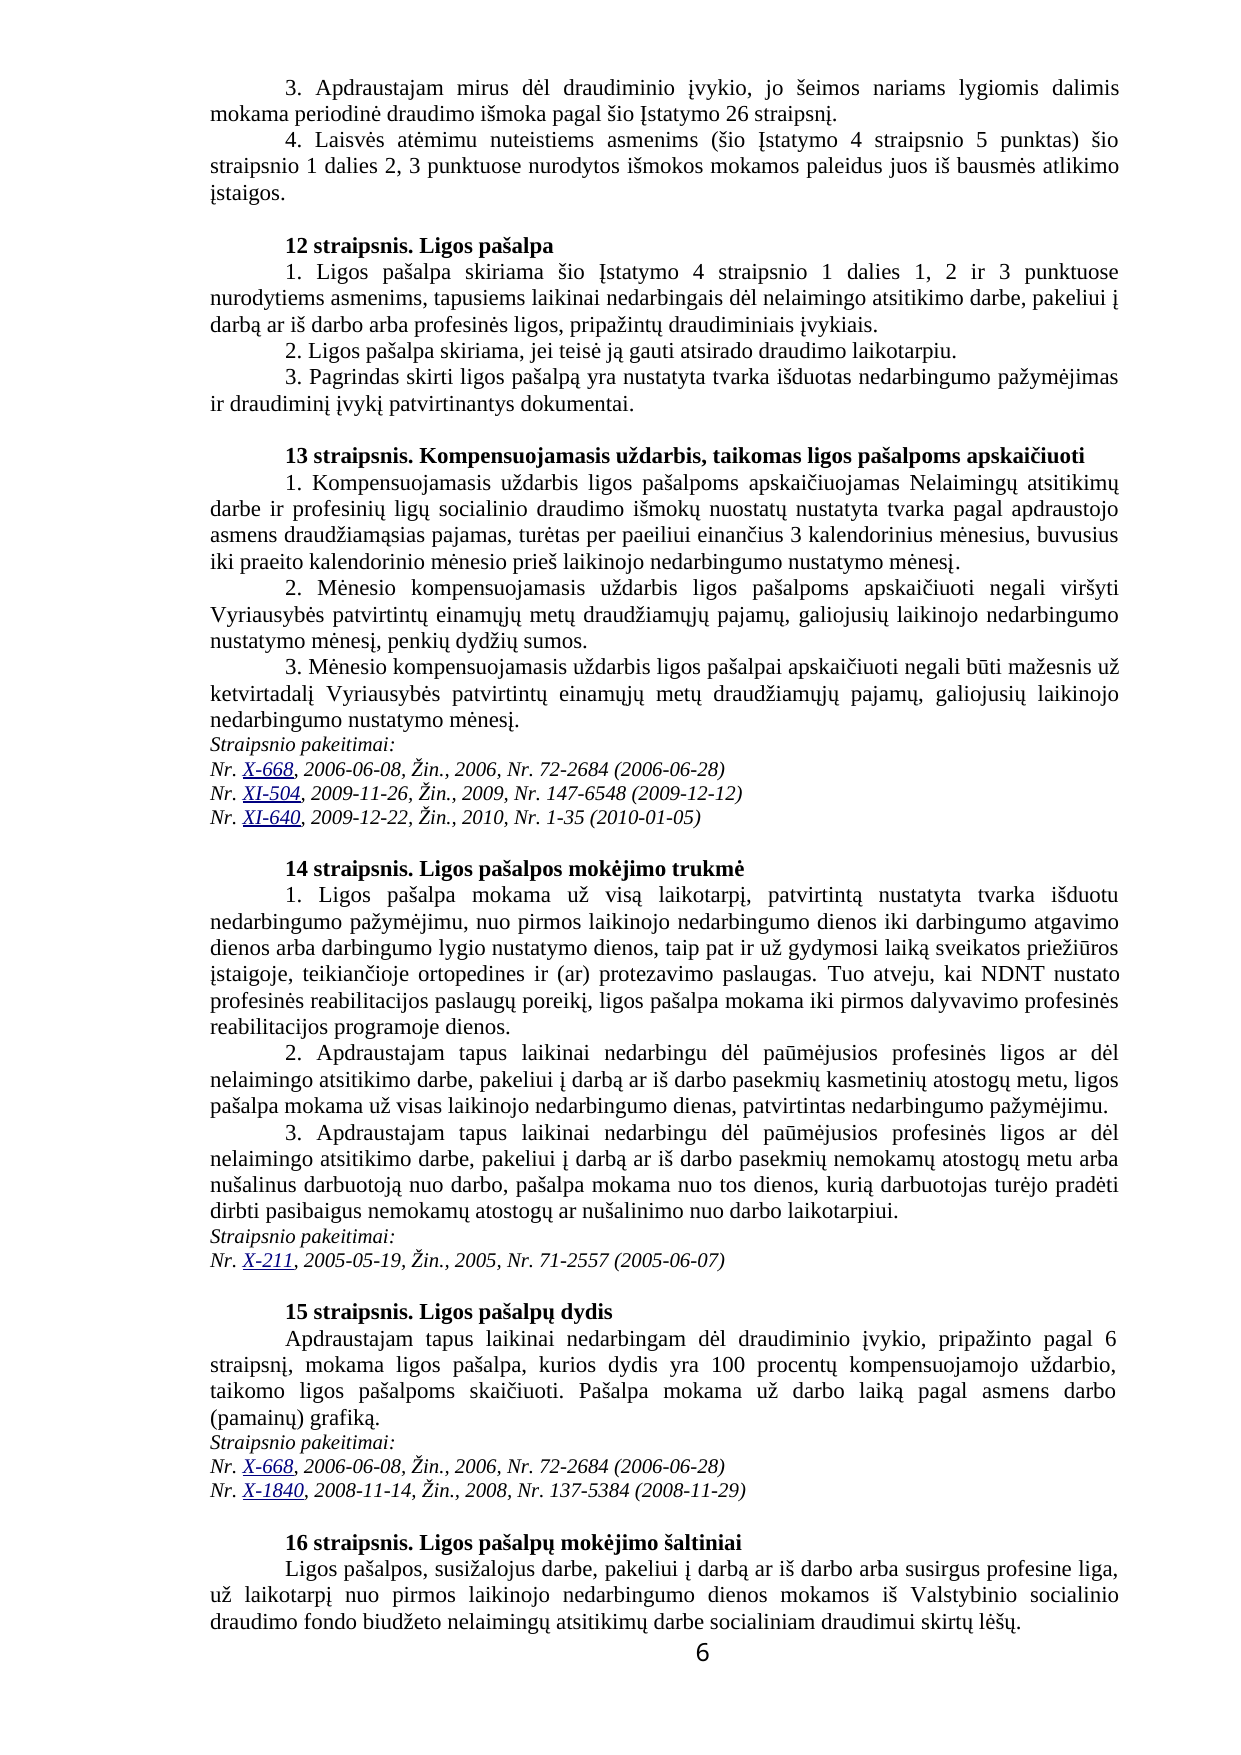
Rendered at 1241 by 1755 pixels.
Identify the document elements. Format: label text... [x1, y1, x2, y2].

text 13 straipsnis. Kompensuojamasis uždarbis, taikomas ligos pašalpoms apskaičiuoti [210, 442, 1120, 469]
text 3. Pagrindas skirti ligos pašalpą yra nustatyta tvarka išduotas nedarbingumo pažymėjimas ir draudiminį įvykį patvirtinantys dokumentai. [210, 363, 1120, 416]
text 4. Laisvės atėmimu nuteistiems asmenims (šio Įstatymo 4 straipsnio 5 punktas) šio straipsnio 1 dalies 2, 3 punktuose nurodytos išmokos mokamos paleidus juos iš bausmės atlikimo įstaigos. [210, 126, 1120, 205]
text Straipsnio pakeitimai: [210, 1430, 1120, 1454]
text 12 straipsnis. Ligos pašalpa [210, 232, 1120, 258]
text 2. Mėnesio kompensuojamasis uždarbis ligos pašalpoms apskaičiuoti negali viršyti Vyriausybės patvirtintų einamųjų metų draudžiamųjų pajamų, galiojusių laikinojo nedarbingumo nustatymo mėnesį, penkių dydžių sumos. [210, 574, 1120, 653]
text Nr. X-1840, 2008-11-14, Žin., 2008, Nr. 137-5384 (2008-11-29) [210, 1478, 1120, 1502]
text Nr. XI-504, 2009-11-26, Žin., 2009, Nr. 147-6548 (2009-12-12) [210, 781, 1120, 804]
text 2. Ligos pašalpa skiriama, jei teisė ją gauti atsirado draudimo laikotarpiu. [210, 337, 1120, 363]
text 3. Apdraustajam mirus dėl draudiminio įvykio, jo šeimos nariams lygiomis dalimis mokama periodinė draudimo išmoka pagal šio Įstatymo 26 straipsnį. [210, 73, 1120, 126]
text 1. Kompensuojamasis uždarbis ligos pašalpoms apskaičiuojamas Nelaimingų atsitikimų darbe ir profesinių ligų socialinio draudimo išmokų nuostatų nustatyta tvarka pagal apdraustojo asmens draudžiamąsias pajamas, turėtas per paeiliui einančius 3 kalendorinius mėnesius, buvusius iki praeito kalendorinio mėnesio prieš laikinojo nedarbingumo nustatymo mėnesį. [210, 469, 1120, 574]
text 2. Apdraustajam tapus laikinai nedarbingu dėl paūmėjusios profesinės ligos ar dėl nelaimingo atsitikimo darbe, pakeliui į darbą ar iš darbo pasekmių kasmetinių atostogų metu, ligos pašalpa mokama už visas laikinojo nedarbingumo dienas, patvirtintas nedarbingumo pažymėjimu. [210, 1039, 1120, 1118]
text Nr. X-668, 2006-06-08, Žin., 2006, Nr. 72-2684 (2006-06-28) [210, 756, 1120, 781]
text Nr. X-668, 2006-06-08, Žin., 2006, Nr. 72-2684 (2006-06-28) [210, 1454, 1120, 1478]
text Ligos pašalpos, susižalojus darbe, pakeliui į darbą ar iš darbo arba susirgus profesine liga, už laikotarpį nuo pirmos laikinojo nedarbingumo dienos mokamos iš Valstybinio socialinio draudimo fondo biudžeto nelaimingų atsitikimų darbe socialiniam draudimui skirtų lėšų. [210, 1555, 1120, 1634]
text 3. Mėnesio kompensuojamasis uždarbis ligos pašalpai apskaičiuoti negali būti mažesnis už ketvirtadalį Vyriausybės patvirtintų einamųjų metų draudžiamųjų pajamų, galiojusių laikinojo nedarbingumo nustatymo mėnesį. [210, 653, 1120, 732]
text 16 straipsnis. Ligos pašalpų mokėjimo šaltiniai [210, 1529, 1120, 1555]
text 3. Apdraustajam tapus laikinai nedarbingu dėl paūmėjusios profesinės ligos ar dėl nelaimingo atsitikimo darbe, pakeliui į darbą ar iš darbo pasekmių nemokamų atostogų metu arba nušalinus darbuotoją nuo darbo, pašalpa mokama nuo tos dienos, kurią darbuotojas turėjo pradėti dirbti pasibaigus nemokamų atostogų ar nušalinimo nuo darbo laikotarpiui. [210, 1118, 1120, 1224]
text Straipsnio pakeitimai: [210, 732, 1120, 756]
text Nr. XI-640, 2009-12-22, Žin., 2010, Nr. 1-35 (2010-01-05) [210, 804, 1120, 829]
text 14 straipsnis. Ligos pašalpos mokėjimo trukmė [210, 855, 1120, 881]
text 1. Ligos pašalpa mokama už visą laikotarpį, patvirtintą nustatyta tvarka išduotu nedarbingumo pažymėjimu, nuo pirmos laikinojo nedarbingumo dienos iki darbingumo atgavimo dienos arba darbingumo lygio nustatymo dienos, taip pat ir už gydymosi laiką sveikatos priežiūros įstaigoje, teikiančioje ortopedines ir (ar) protezavimo paslaugas. Tuo atveju, kai NDNT nustato profesinės reabilitacijos paslaugų poreikį, ligos pašalpa mokama iki pirmos dalyvavimo profesinės reabilitacijos programoje dienos. [210, 881, 1120, 1039]
text Straipsnio pakeitimai: [210, 1224, 1120, 1248]
text Nr. X-211, 2005-05-19, Žin., 2005, Nr. 71-2557 (2005-06-07) [210, 1248, 1120, 1272]
text 1. Ligos pašalpa skiriama šio Įstatymo 4 straipsnio 1 dalies 1, 2 ir 3 punktuose nurodytiems asmenims, tapusiems laikinai nedarbingais dėl nelaimingo atsitikimo darbe, pakeliui į darbą ar iš darbo arba profesinės ligos, pripažintų draudiminiais įvykiais. [210, 258, 1120, 337]
text Apdraustajam tapus laikinai nedarbingam dėl draudiminio įvykio, pripažinto pagal 6 straipsnį, mokama ligos pašalpa, kurios dydis yra 100 procentų kompensuojamojo uždarbio, taikomo ligos pašalpoms skaičiuoti. Pašalpa mokama už darbo laiką pagal asmens darbo (pamainų) grafiką. [210, 1325, 1118, 1430]
text 15 straipsnis. Ligos pašalpų dydis [210, 1298, 1118, 1325]
